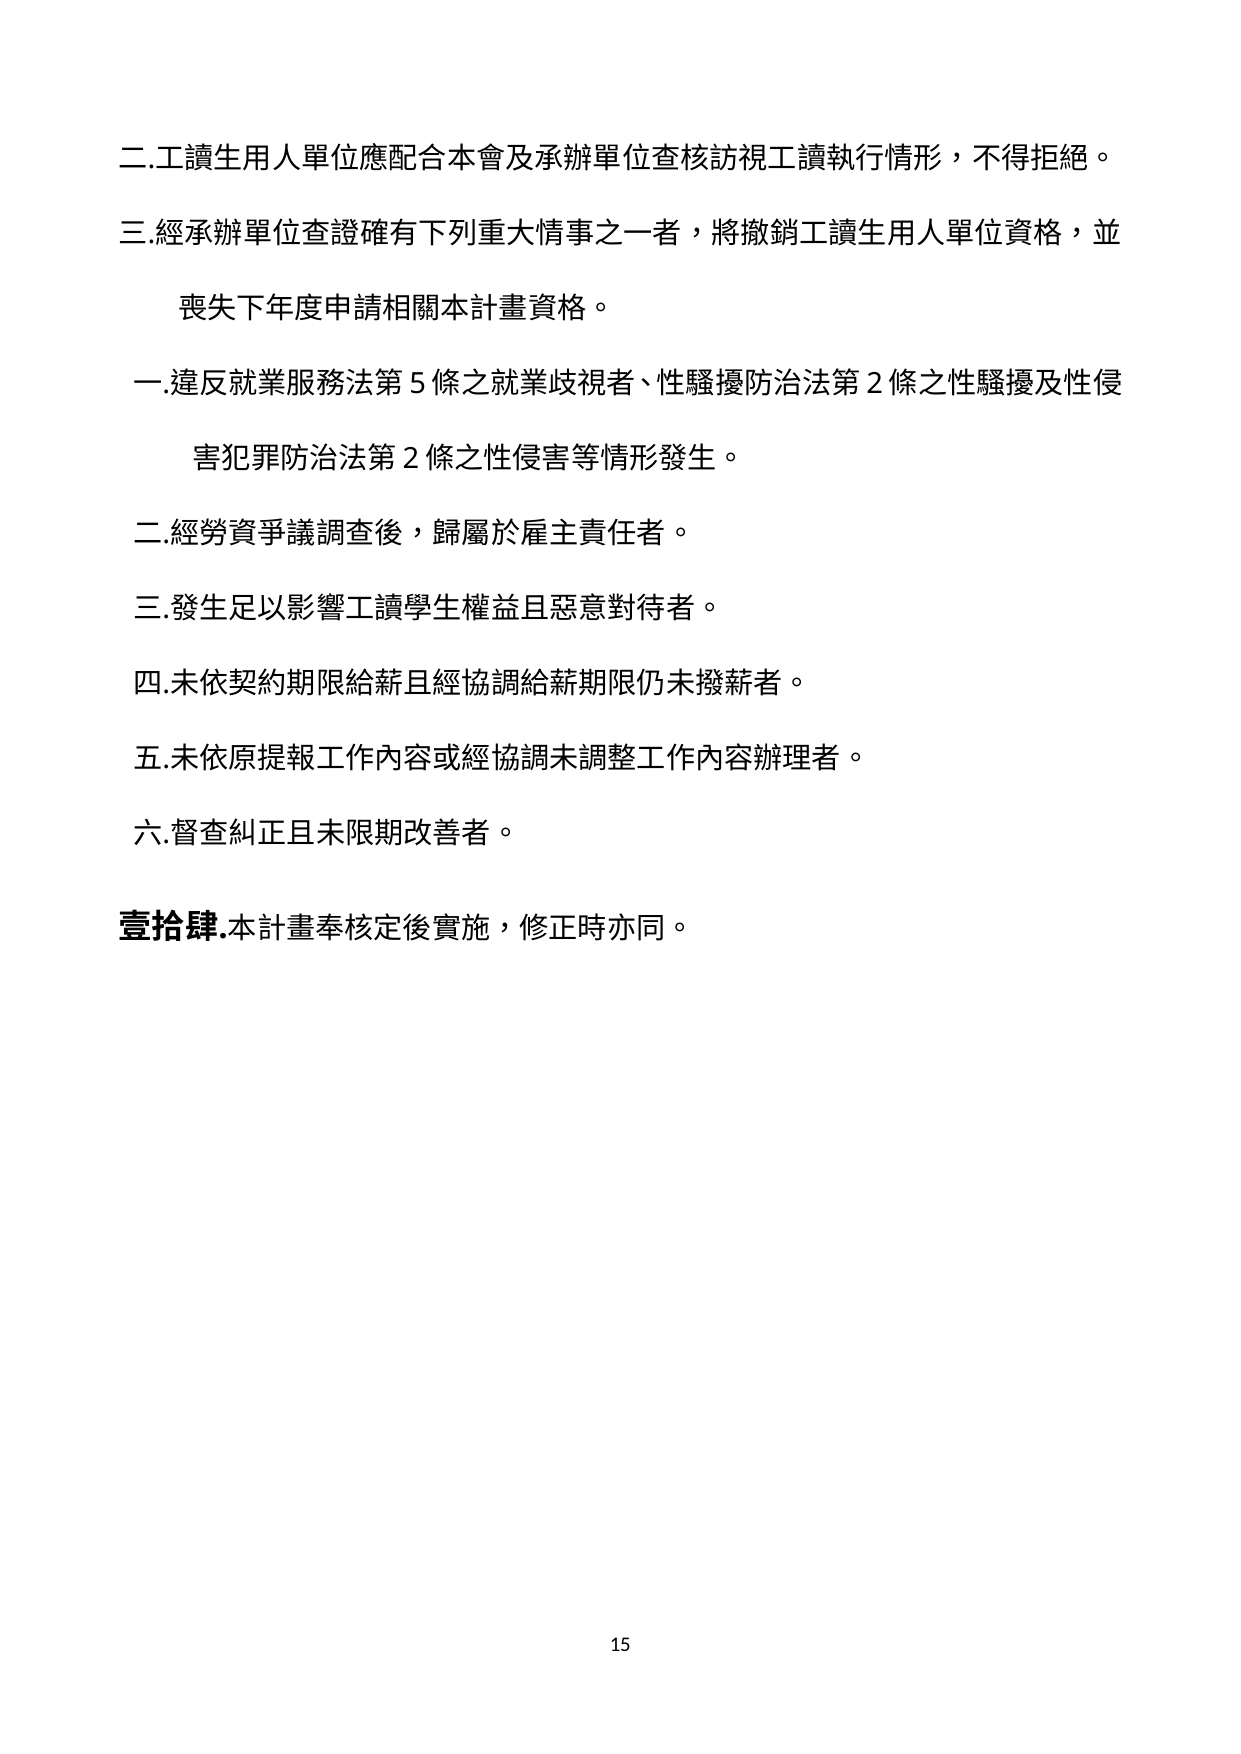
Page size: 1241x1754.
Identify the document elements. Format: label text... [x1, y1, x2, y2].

list 違反就業服務法第5條之就業歧視者、性騷擾防治法第2條之性騷擾及性侵害犯罪防治法第2條之性侵害等情形發生。 [133, 343, 1122, 493]
list 督查糾正且未限期改善者。 [133, 793, 1122, 868]
list 未依原提報工作內容或經協調未調整工作內容辦理者。 [133, 718, 1122, 793]
list 本計畫奉核定後實施，修正時亦同。 [118, 887, 1122, 962]
list 經勞資爭議調查後，歸屬於雇主責任者。 [133, 493, 1122, 568]
list 未依契約期限給薪且經協調給薪期限仍未撥薪者。 [133, 643, 1122, 718]
list 經承辦單位查證確有下列重大情事之一者，將撤銷工讀生用人單位資格，並喪失下年度申請相關本計畫資格。 [118, 193, 1122, 343]
list 工讀生用人單位應配合本會及承辦單位查核訪視工讀執行情形，不得拒絕。 [118, 118, 1122, 193]
list 發生足以影響工讀學生權益且惡意對待者。 [133, 568, 1122, 643]
